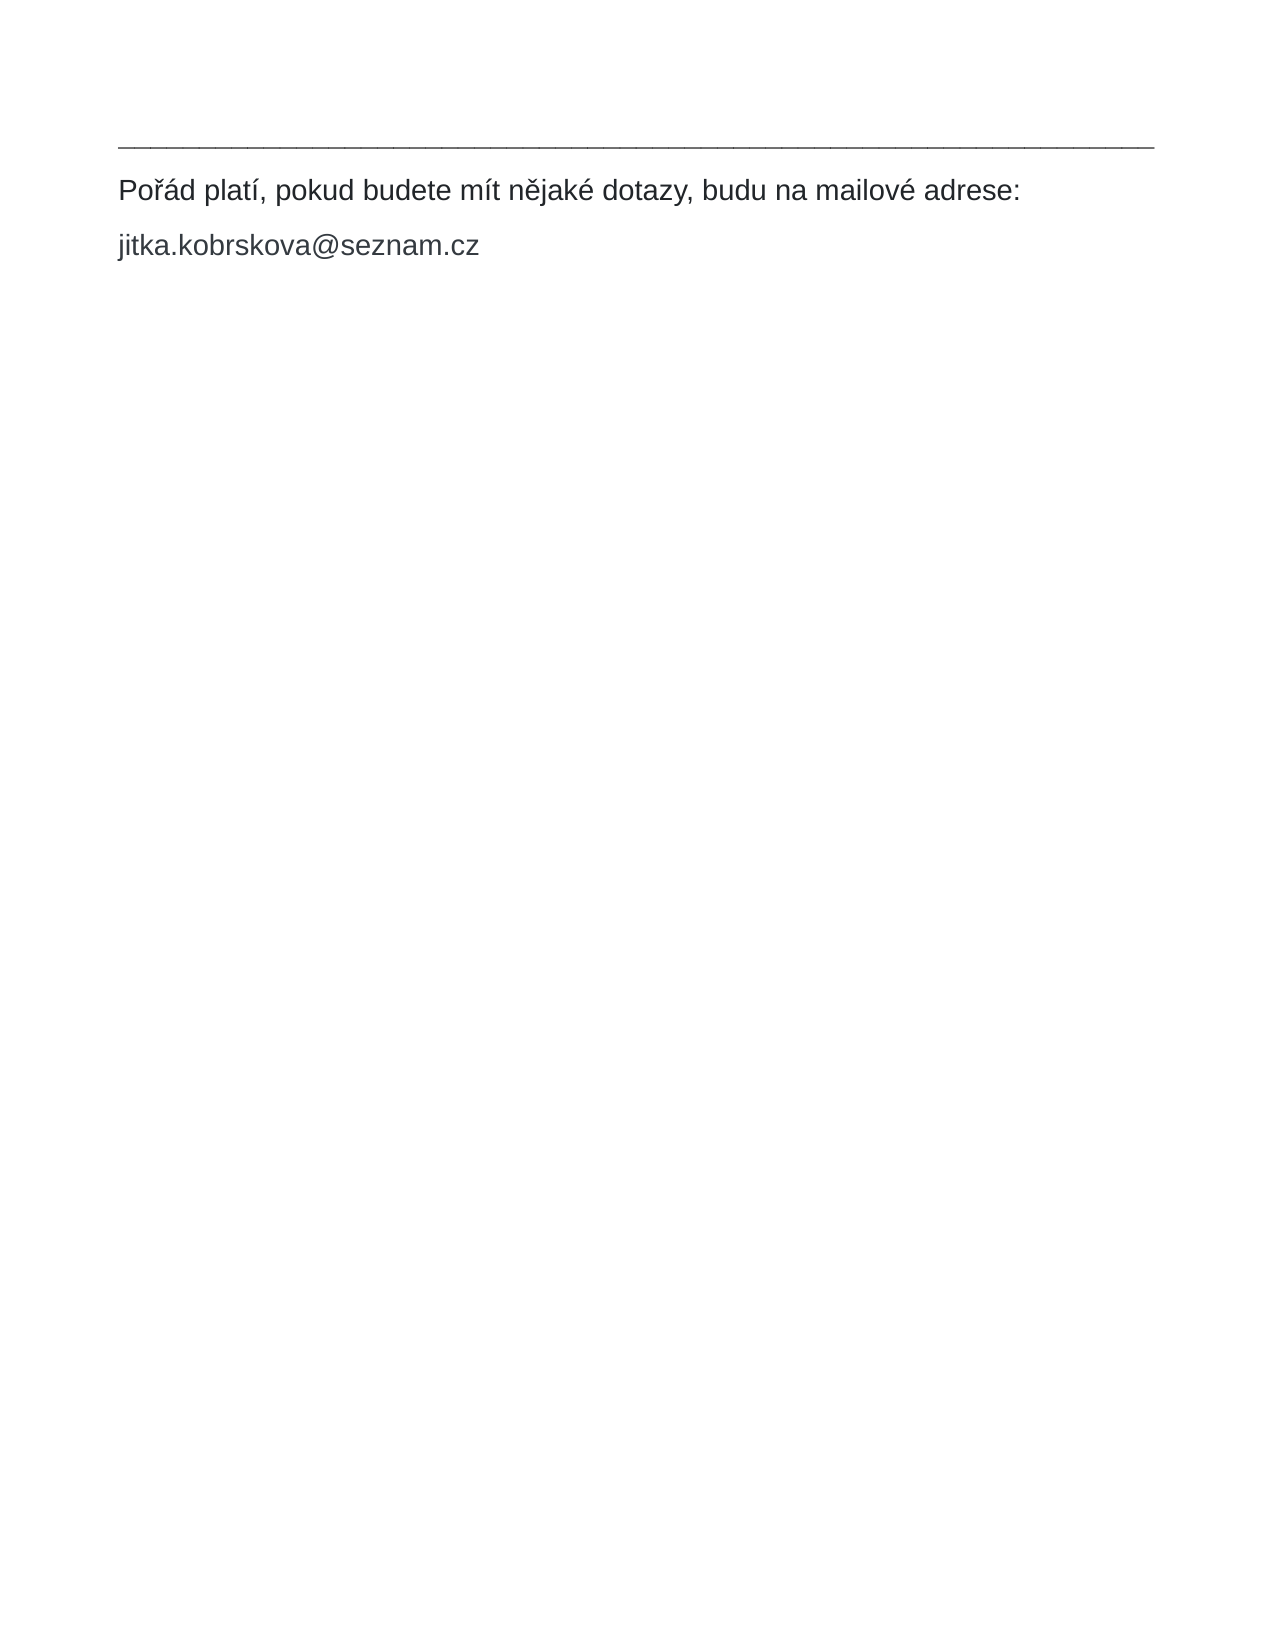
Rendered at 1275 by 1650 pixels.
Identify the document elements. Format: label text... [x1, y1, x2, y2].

text ________________________________________________________________ [118, 118, 1157, 152]
text jitka.kobrskova@seznam.cz [118, 228, 1157, 261]
text Pořád platí, pokud budete mít nějaké dotazy, budu na mailové adrese: [118, 173, 1157, 206]
